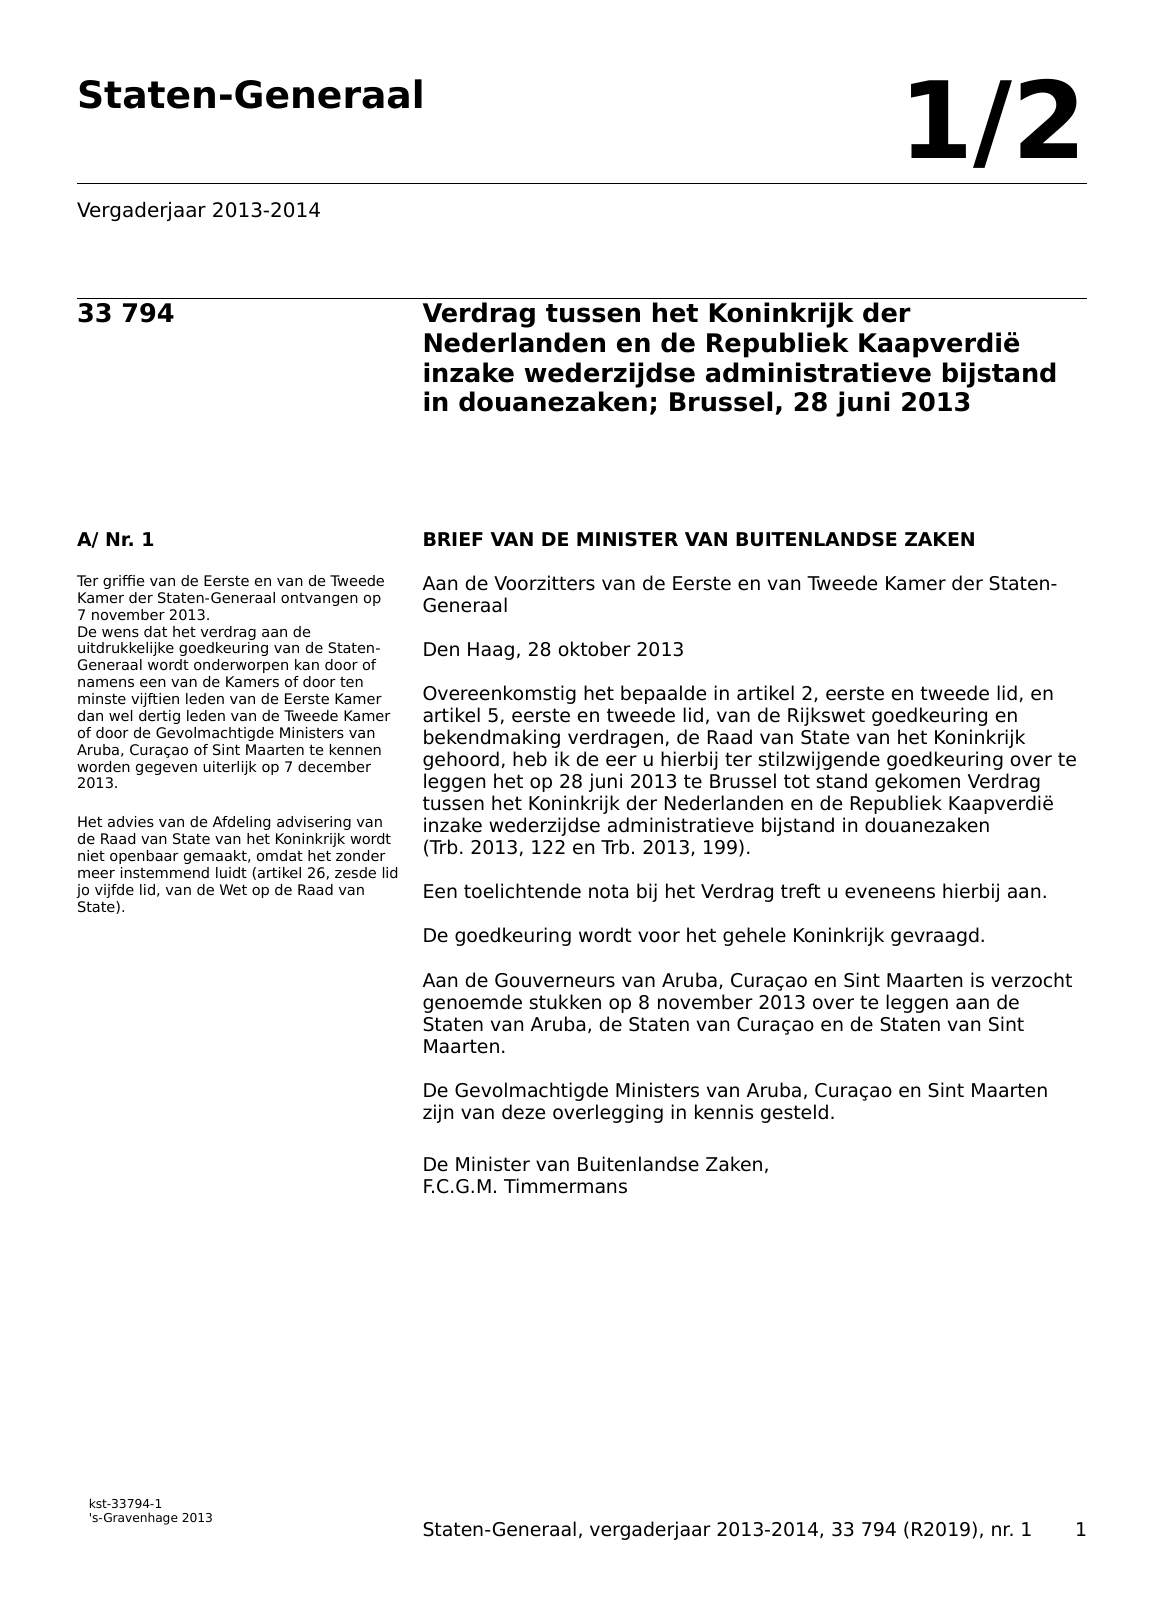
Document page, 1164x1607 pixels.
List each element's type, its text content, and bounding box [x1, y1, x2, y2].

text Een toelichtende nota bij het Verdrag treft u eveneens hierbij aan. [422, 881, 1087, 903]
text Aan de Gouverneurs van Aruba, Curaçao en Sint Maarten is verzocht genoemde stukken op 8 november 2013 over te leggen aan de Staten van Aruba, de Staten van Curaçao en de Staten van Sint Maarten. [422, 969, 1087, 1057]
text De Minister van Buitenlandse Zaken, F.C.G.M. Timmermans [422, 1154, 1087, 1198]
text kst-33794-1 [88, 1497, 323, 1511]
text De goedkeuring wordt voor het gehele Koninkrijk gevraagd. [422, 925, 1087, 947]
text Aan de Voorzitters van de Eerste en van Tweede Kamer der Staten-Generaal [422, 573, 1087, 617]
text Den Haag, 28 oktober 2013 [422, 639, 1087, 661]
text 's-Gravenhage 2013 [88, 1511, 323, 1525]
text Overeenkomstig het bepaalde in artikel 2, eerste en tweede lid, en artikel 5, eerste en tweede lid, van de Rijkswet goedkeuring en bekendmaking verdragen, de Raad van State van het Koninkrijk gehoord, heb ik de eer u hierbij ter stilzwijgende goedkeuring over te leggen het op 28 juni 2013 te Brussel tot stand gekomen Verdrag tussen het Koninkrijk der Nederlanden en de Republiek Kaapverdië inzake wederzijdse administratieve bijstand in douanezaken (Trb. 2013, 122 en Trb. 2013, 199). [422, 683, 1087, 859]
subtitle A/ Nr. 1 BRIEF VAN DE MINISTER VAN BUITENLANDSE ZAKEN [77, 529, 1087, 551]
text [77, 792, 399, 814]
table_cell Vergaderjaar 2013-2014 [77, 184, 1087, 298]
text De Gevolmachtigde Ministers van Aruba, Curaçao en Sint Maarten zijn van deze overlegging in kennis gesteld. [422, 1080, 1087, 1124]
text Het advies van de Afdeling advisering van de Raad van State van het Koninkrijk wordt niet openbaar gemaakt, omdat het zonder meer instemmend luidt (artikel 26, zesde lid jo vijfde lid, van de Wet op de Raad van State). [77, 814, 399, 916]
subtitle 33 794 Verdrag tussen het Koninkrijk der Nederlanden en de Republiek Kaapverdië inzake wederzijdse administratieve bijstand in douanezaken; Brussel, 28 juni 2013 [77, 299, 1087, 418]
text Ter griffie van de Eerste en van de Tweede Kamer der Staten-Generaal ontvangen op 7 november 2013. [77, 573, 399, 623]
text De wens dat het verdrag aan de uitdrukkelijke goedkeuring van de Staten-Generaal wordt onderworpen kan door of namens een van de Kamers of door ten minste vijftien leden van de Eerste Kamer dan wel dertig leden van de Tweede Kamer of door de Gevolmachtigde Ministers van Aruba, Curaçao of Sint Maarten te kennen worden gegeven uiterlijk op 7 december 2013. [77, 623, 399, 792]
table_header 1/2 [886, 59, 1087, 183]
table_header Staten-Generaal [77, 59, 886, 183]
